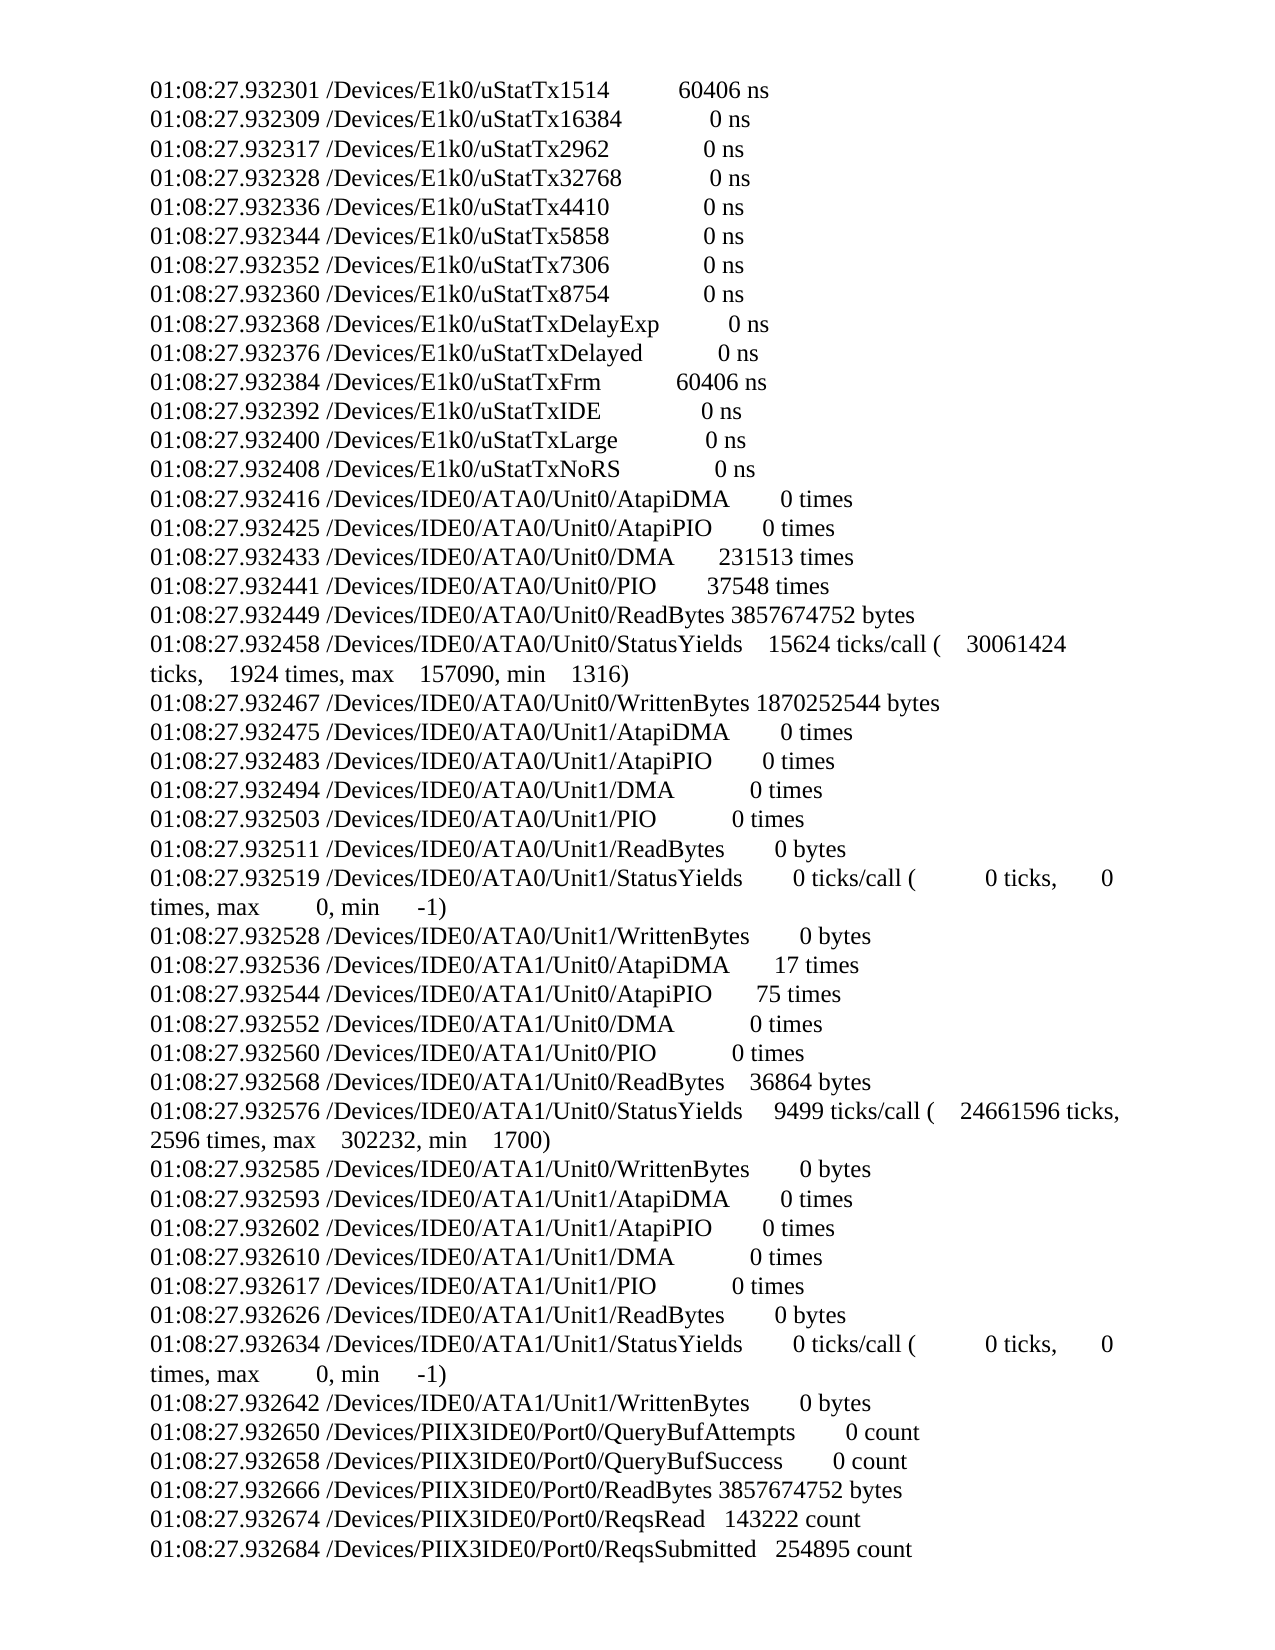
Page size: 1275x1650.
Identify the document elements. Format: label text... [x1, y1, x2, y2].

text 01:08:27.932593 /Devices/IDE0/ATA1/Unit1/AtapiDMA 0 times [150, 1183, 1125, 1212]
text 01:08:27.932408 /Devices/E1k0/uStatTxNoRS 0 ns [150, 454, 1125, 483]
text 01:08:27.932392 /Devices/E1k0/uStatTxIDE 0 ns [150, 396, 1125, 425]
text 01:08:27.932449 /Devices/IDE0/ATA0/Unit0/ReadBytes 3857674752 bytes [150, 600, 1125, 629]
text 01:08:27.932519 /Devices/IDE0/ATA0/Unit1/StatusYields 0 ticks/call ( 0 ticks, 0 times, max 0, min -1) [150, 862, 1125, 921]
text 01:08:27.932483 /Devices/IDE0/ATA0/Unit1/AtapiPIO 0 times [150, 746, 1125, 775]
text 01:08:27.932674 /Devices/PIIX3IDE0/Port0/ReqsRead 143222 count [150, 1504, 1125, 1533]
text 01:08:27.932642 /Devices/IDE0/ATA1/Unit1/WrittenBytes 0 bytes [150, 1387, 1125, 1417]
text 01:08:27.932684 /Devices/PIIX3IDE0/Port0/ReqsSubmitted 254895 count [150, 1533, 1125, 1562]
text 01:08:27.932568 /Devices/IDE0/ATA1/Unit0/ReadBytes 36864 bytes [150, 1067, 1125, 1096]
text 01:08:27.932433 /Devices/IDE0/ATA0/Unit0/DMA 231513 times [150, 542, 1125, 571]
text 01:08:27.932336 /Devices/E1k0/uStatTx4410 0 ns [150, 192, 1125, 221]
text 01:08:27.932666 /Devices/PIIX3IDE0/Port0/ReadBytes 3857674752 bytes [150, 1475, 1125, 1504]
text 01:08:27.932384 /Devices/E1k0/uStatTxFrm 60406 ns [150, 367, 1125, 396]
text 01:08:27.932376 /Devices/E1k0/uStatTxDelayed 0 ns [150, 337, 1125, 367]
text 01:08:27.932467 /Devices/IDE0/ATA0/Unit0/WrittenBytes 1870252544 bytes [150, 687, 1125, 717]
text 01:08:27.932400 /Devices/E1k0/uStatTxLarge 0 ns [150, 425, 1125, 454]
text 01:08:27.932585 /Devices/IDE0/ATA1/Unit0/WrittenBytes 0 bytes [150, 1154, 1125, 1183]
text 01:08:27.932360 /Devices/E1k0/uStatTx8754 0 ns [150, 279, 1125, 308]
text 01:08:27.932352 /Devices/E1k0/uStatTx7306 0 ns [150, 250, 1125, 279]
text 01:08:27.932560 /Devices/IDE0/ATA1/Unit0/PIO 0 times [150, 1037, 1125, 1067]
text 01:08:27.932511 /Devices/IDE0/ATA0/Unit1/ReadBytes 0 bytes [150, 833, 1125, 862]
text 01:08:27.932602 /Devices/IDE0/ATA1/Unit1/AtapiPIO 0 times [150, 1212, 1125, 1242]
text 01:08:27.932617 /Devices/IDE0/ATA1/Unit1/PIO 0 times [150, 1271, 1125, 1300]
text 01:08:27.932650 /Devices/PIIX3IDE0/Port0/QueryBufAttempts 0 count [150, 1417, 1125, 1446]
text 01:08:27.932368 /Devices/E1k0/uStatTxDelayExp 0 ns [150, 308, 1125, 337]
text 01:08:27.932658 /Devices/PIIX3IDE0/Port0/QueryBufSuccess 0 count [150, 1446, 1125, 1475]
text 01:08:27.932328 /Devices/E1k0/uStatTx32768 0 ns [150, 162, 1125, 192]
text 01:08:27.932494 /Devices/IDE0/ATA0/Unit1/DMA 0 times [150, 775, 1125, 804]
text 01:08:27.932309 /Devices/E1k0/uStatTx16384 0 ns [150, 104, 1125, 133]
text 01:08:27.932344 /Devices/E1k0/uStatTx5858 0 ns [150, 221, 1125, 250]
text 01:08:27.932536 /Devices/IDE0/ATA1/Unit0/AtapiDMA 17 times [150, 950, 1125, 979]
text 01:08:27.932301 /Devices/E1k0/uStatTx1514 60406 ns [150, 75, 1125, 104]
text 01:08:27.932626 /Devices/IDE0/ATA1/Unit1/ReadBytes 0 bytes [150, 1300, 1125, 1329]
text 01:08:27.932503 /Devices/IDE0/ATA0/Unit1/PIO 0 times [150, 804, 1125, 833]
text 01:08:27.932425 /Devices/IDE0/ATA0/Unit0/AtapiPIO 0 times [150, 512, 1125, 542]
text 01:08:27.932544 /Devices/IDE0/ATA1/Unit0/AtapiPIO 75 times [150, 979, 1125, 1008]
text 01:08:27.932552 /Devices/IDE0/ATA1/Unit0/DMA 0 times [150, 1008, 1125, 1037]
text 01:08:27.932634 /Devices/IDE0/ATA1/Unit1/StatusYields 0 ticks/call ( 0 ticks, 0 times, max 0, min -1) [150, 1329, 1125, 1387]
text 01:08:27.932475 /Devices/IDE0/ATA0/Unit1/AtapiDMA 0 times [150, 717, 1125, 746]
text 01:08:27.932528 /Devices/IDE0/ATA0/Unit1/WrittenBytes 0 bytes [150, 921, 1125, 950]
text 01:08:27.932441 /Devices/IDE0/ATA0/Unit0/PIO 37548 times [150, 571, 1125, 600]
text 01:08:27.932576 /Devices/IDE0/ATA1/Unit0/StatusYields 9499 ticks/call ( 24661596 ticks, 2596 times, max 302232, min 1700) [150, 1096, 1125, 1154]
text 01:08:27.932610 /Devices/IDE0/ATA1/Unit1/DMA 0 times [150, 1242, 1125, 1271]
text 01:08:27.932458 /Devices/IDE0/ATA0/Unit0/StatusYields 15624 ticks/call ( 30061424 ticks, 1924 times, max 157090, min 1316) [150, 629, 1125, 687]
text 01:08:27.932416 /Devices/IDE0/ATA0/Unit0/AtapiDMA 0 times [150, 483, 1125, 512]
text 01:08:27.932317 /Devices/E1k0/uStatTx2962 0 ns [150, 133, 1125, 162]
